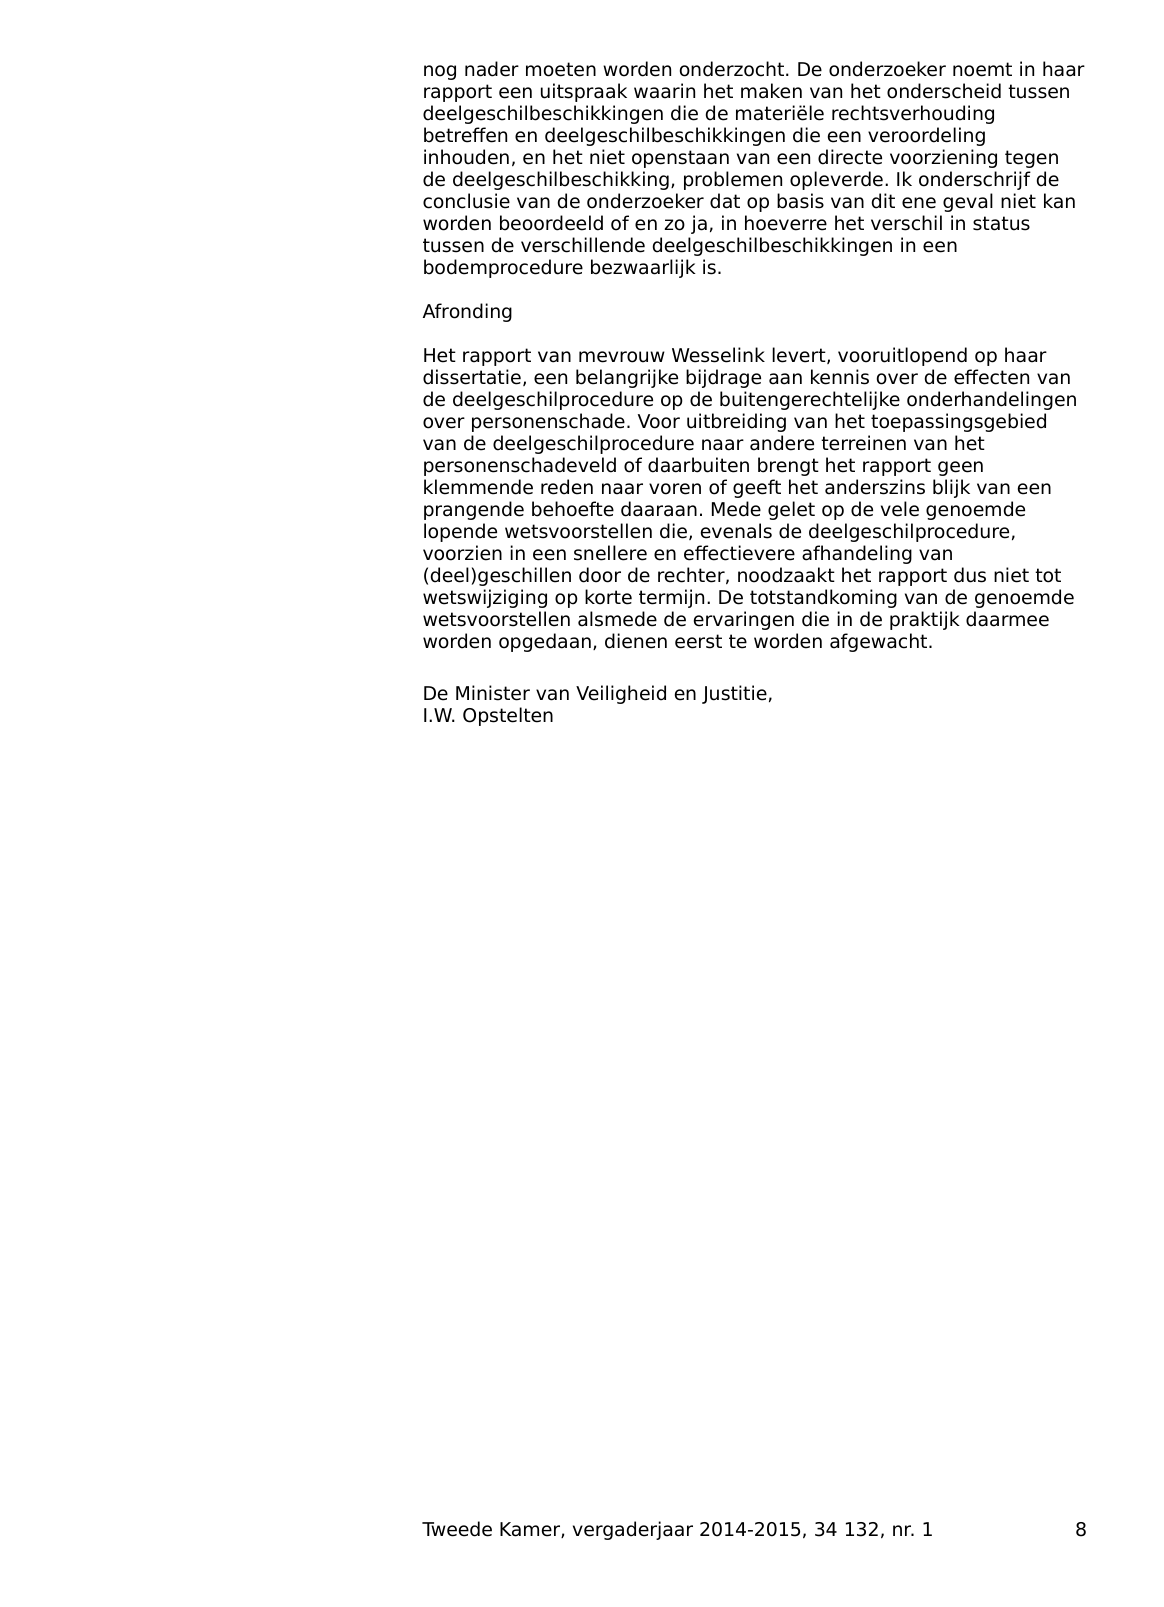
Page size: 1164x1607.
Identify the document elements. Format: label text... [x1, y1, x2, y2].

text nog nader moeten worden onderzocht. De onderzoeker noemt in haar rapport een uitspraak waarin het maken van het onderscheid tussen deelgeschilbeschikkingen die de materiële rechtsverhouding betreffen en deelgeschilbeschikkingen die een veroordeling inhouden, en het niet openstaan van een directe voorziening tegen de deelgeschilbeschikking, problemen opleverde. Ik onderschrijf de conclusie van de onderzoeker dat op basis van dit ene geval niet kan worden beoordeeld of en zo ja, in hoeverre het verschil in status tussen de verschillende deelgeschilbeschikkingen in een bodemprocedure bezwaarlijk is. [422, 59, 1087, 279]
subtitle Afronding [422, 301, 1087, 323]
text Het rapport van mevrouw Wesselink levert, vooruitlopend op haar dissertatie, een belangrijke bijdrage aan kennis over de effecten van de deelgeschilprocedure op de buitengerechtelijke onderhandelingen over personenschade. Voor uitbreiding van het toepassingsgebied van de deelgeschilprocedure naar andere terreinen van het personenschadeveld of daarbuiten brengt het rapport geen klemmende reden naar voren of geeft het anderszins blijk van een prangende behoefte daaraan. Mede gelet op de vele genoemde lopende wetsvoorstellen die, evenals de deelgeschilprocedure, voorzien in een snellere en effectievere afhandeling van (deel)geschillen door de rechter, noodzaakt het rapport dus niet tot wetswijziging op korte termijn. De totstandkoming van de genoemde wetsvoorstellen alsmede de ervaringen die in de praktijk daarmee worden opgedaan, dienen eerst te worden afgewacht. [422, 345, 1087, 653]
text De Minister van Veiligheid en Justitie, I.W. Opstelten [422, 683, 1087, 727]
